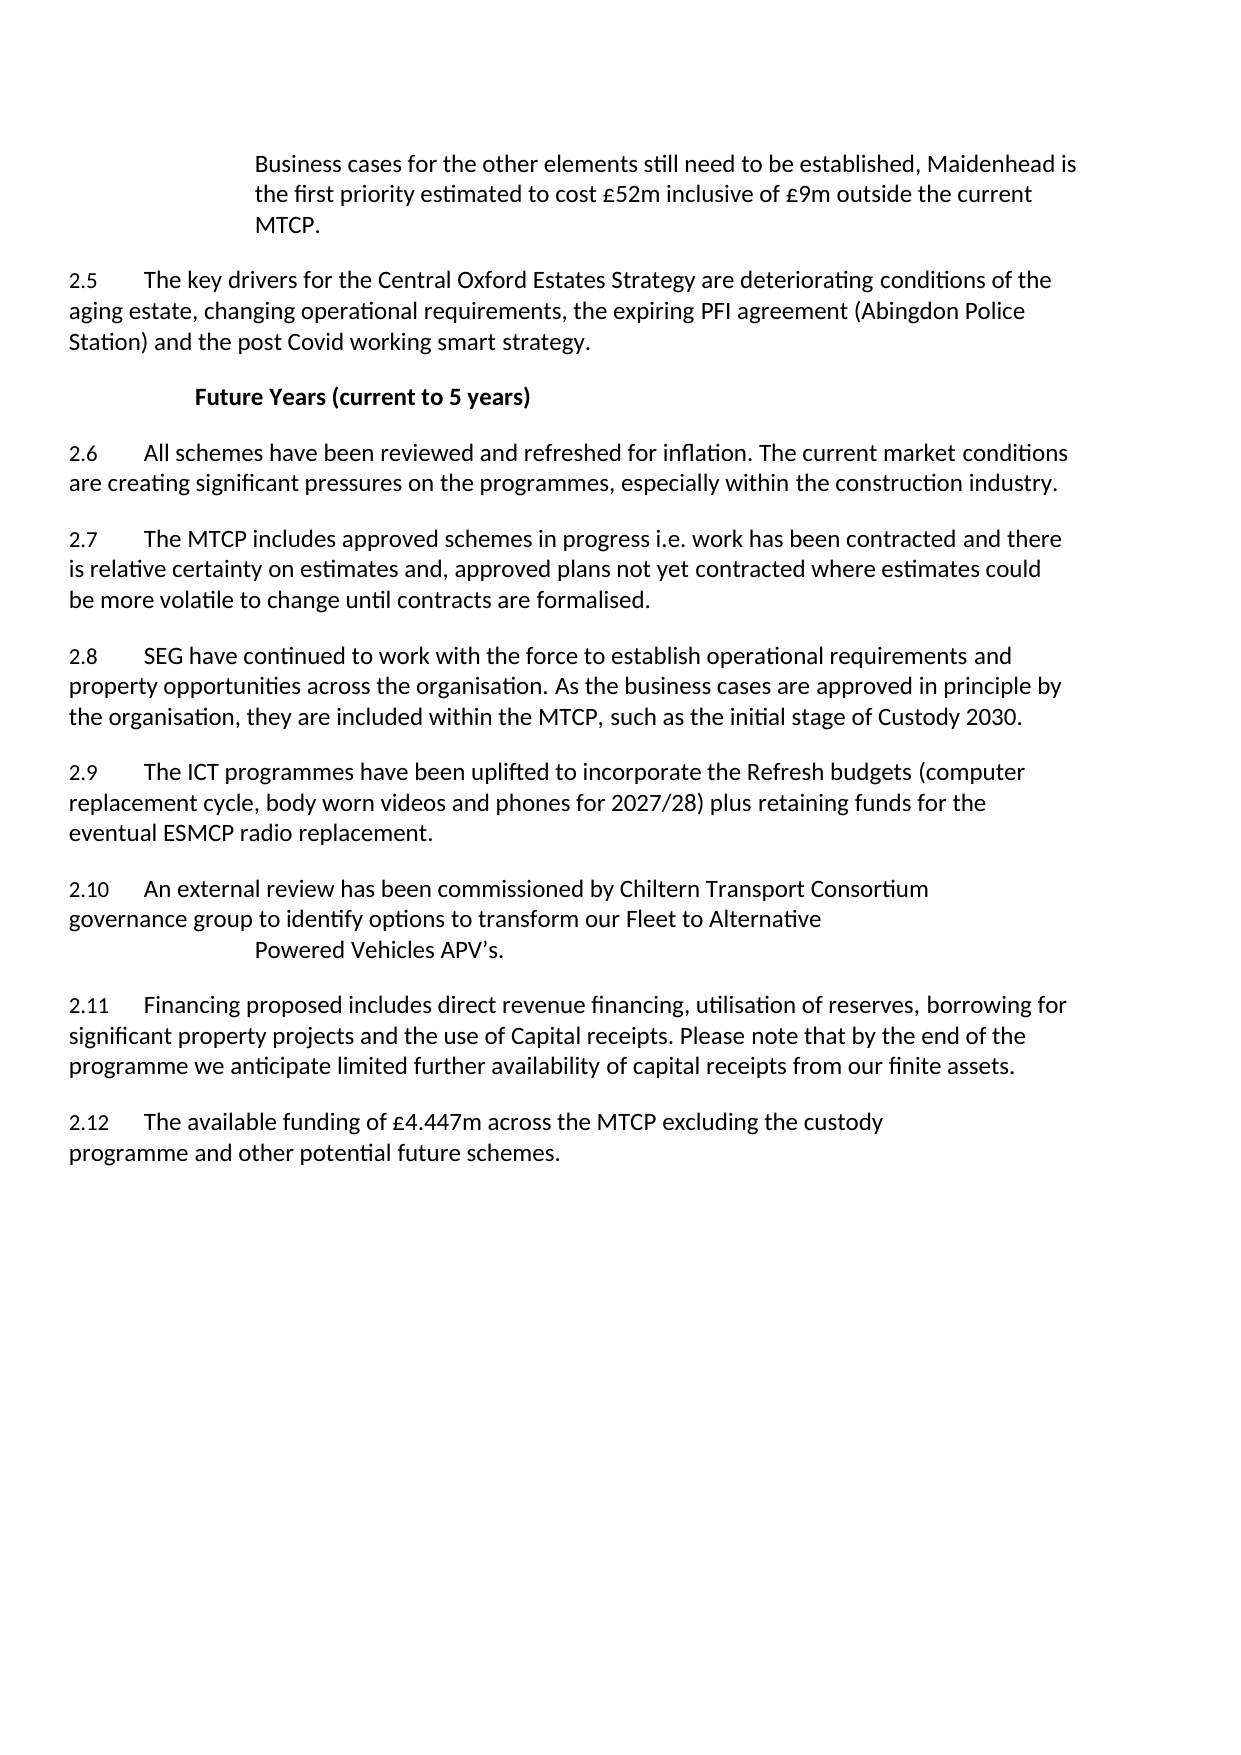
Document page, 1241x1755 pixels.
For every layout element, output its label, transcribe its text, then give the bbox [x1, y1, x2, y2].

list The key drivers for the Central Oxford Estates Strategy are deteriorating conditions of the aging estate, changing operational requirements, the expiring PFI agreement (Abingdon Police Station) and the post Covid working smart strategy. [69, 264, 1060, 356]
subtitle Future Years (current to 5 years) [195, 381, 1213, 412]
list The ICT programmes have been uplifted to incorporate the Refresh budgets (computer replacement cycle, body worn videos and phones for 2027/28) plus retaining funds for the eventual ESMCP radio replacement. [69, 756, 1052, 848]
text Powered Vehicles APV’s. [254, 934, 1213, 964]
list An external review has been commissioned by Chiltern Transport Consortium governance group to identify options to transform our Fleet to Alternative [69, 873, 1041, 934]
list The available funding of £4.447m across the MTCP excluding the custody programme and other potential future schemes. [69, 1106, 995, 1167]
list All schemes have been reviewed and refreshed for inflation. The current market conditions are creating significant pressures on the programmes, especially within the construction industry. [69, 437, 1088, 498]
list SEG have continued to work with the force to establish operational requirements and property opportunities across the organisation. As the business cases are approved in principle by the organisation, they are included within the MTCP, such as the initial stage of Custody 2030. [69, 640, 1080, 731]
list Financing proposed includes direct revenue financing, utilisation of reserves, borrowing for significant property projects and the use of Capital receipts. Please note that by the end of the programme we anticipate limited further availability of capital receipts from our finite assets. [69, 989, 1079, 1081]
list The MTCP includes approved schemes in progress i.e. work has been contracted and there is relative certainty on estimates and, approved plans not yet contracted where estimates could be more volatile to change until contracts are formalised. [69, 523, 1070, 615]
text Business cases for the other elements still need to be established, Maidenhead is the first priority estimated to cost £52m inclusive of £9m outside the current MTCP. [254, 148, 1079, 239]
